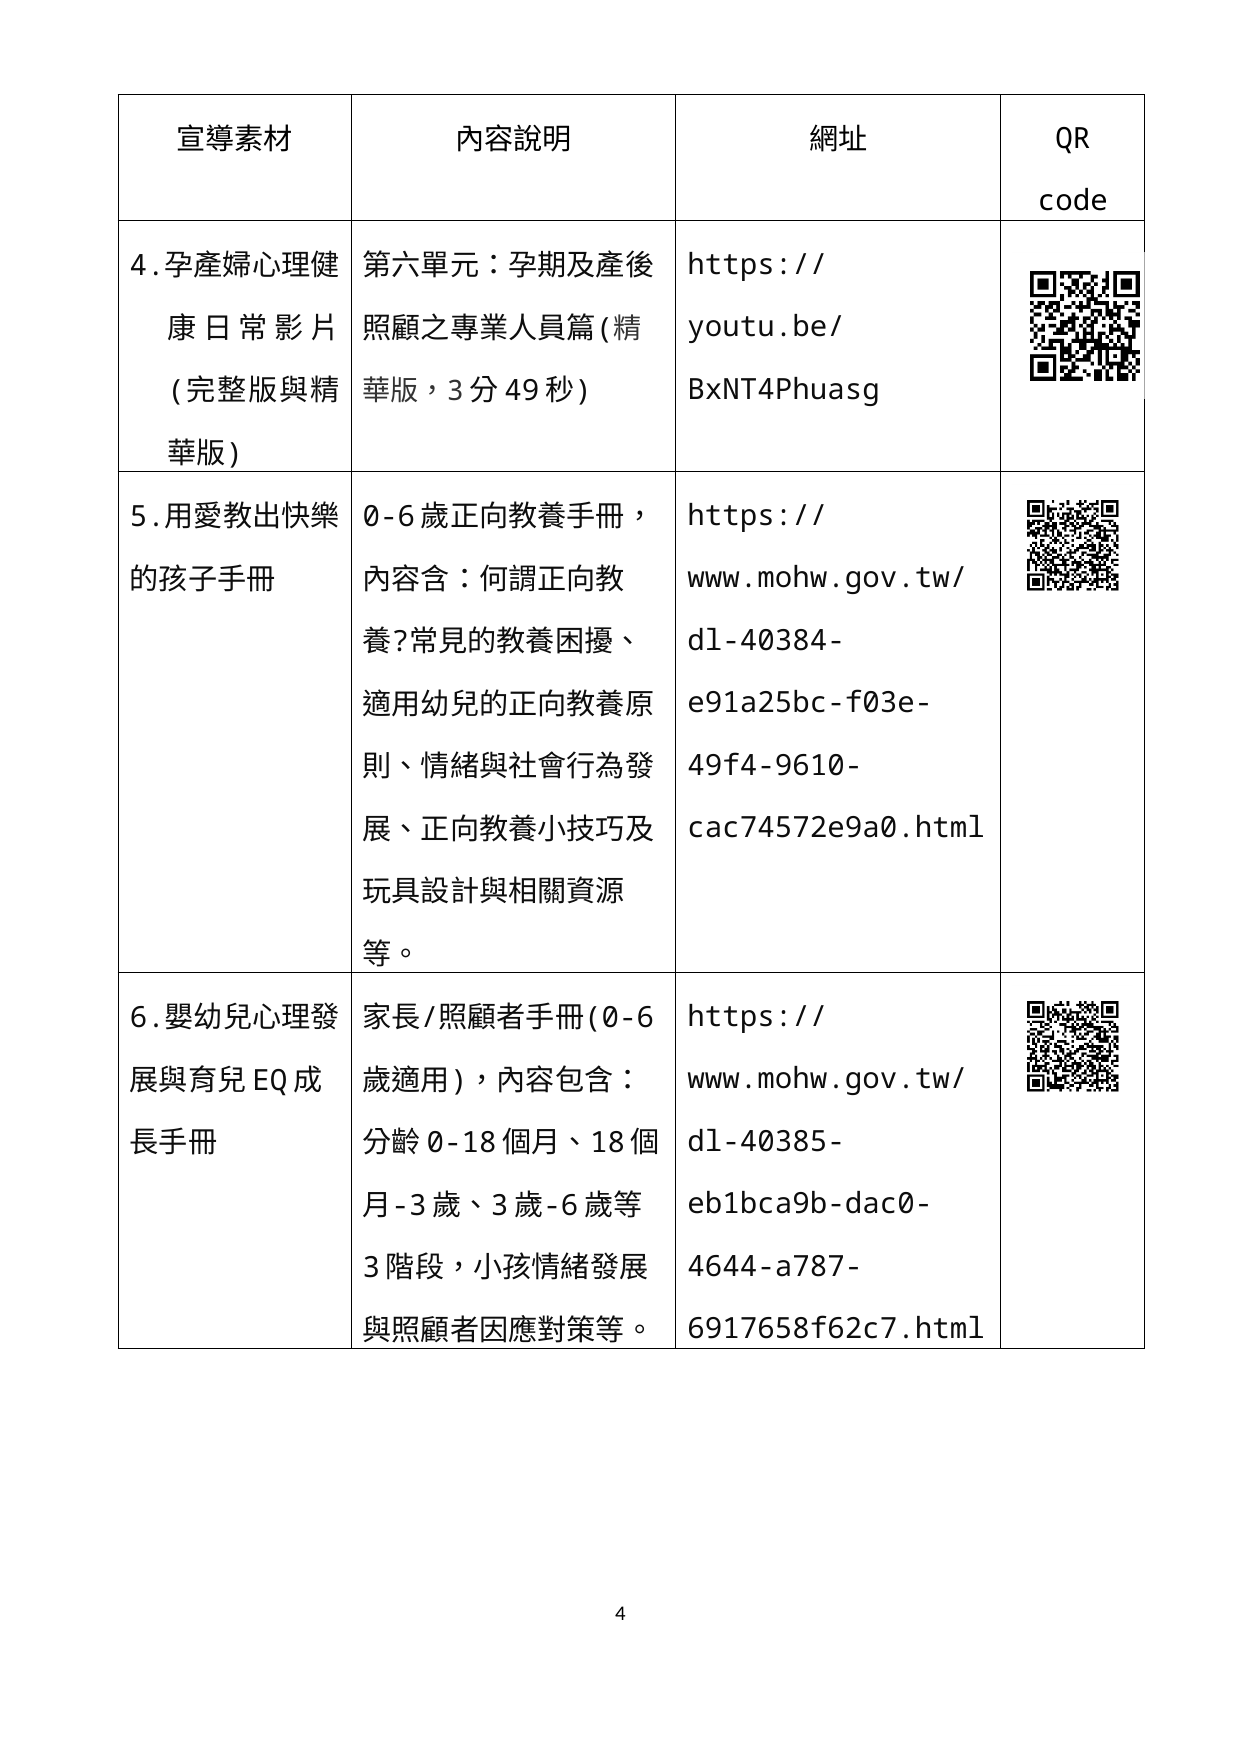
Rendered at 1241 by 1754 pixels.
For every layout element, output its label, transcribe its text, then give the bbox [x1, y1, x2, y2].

table_header 宣導素材 [119, 95, 351, 220]
table_cell 4.孕產婦心理健康日常影片(完整版與精華版) [119, 221, 351, 471]
table_header QR code [1001, 95, 1144, 220]
table_header 網址 [676, 95, 1000, 220]
table_cell [1001, 221, 1144, 471]
table_cell 第六單元：孕期及產後照顧之專業人員篇(精華版，3分49秒) [352, 221, 675, 471]
table_cell [1001, 973, 1144, 1348]
table_cell 6.嬰幼兒心理發展與育兒EQ成長手冊 [119, 973, 351, 1348]
table_cell https://www.mohw.gov.tw/dl-40385-eb1bca9b-dac0-4644-a787-6917658f62c7.html [676, 973, 1000, 1348]
table_cell [1001, 472, 1144, 972]
table_cell 5.用愛教出快樂的孩子手冊 [119, 472, 351, 972]
table_cell https://youtu.be/BxNT4Phuasg [676, 221, 1000, 471]
table_cell https://www.mohw.gov.tw/dl-40384-e91a25bc-f03e-49f4-9610-cac74572e9a0.html [676, 472, 1000, 972]
table_cell 家長/照顧者手冊(0-6歲適用)，內容包含：分齡0-18個月、18個月-3歲、3歲-6歲等3階段，小孩情緒發展與照顧者因應對策等。 [352, 973, 675, 1348]
table_header 內容說明 [352, 95, 675, 220]
table_cell 0-6歲正向教養手冊，內容含：何謂正向教養?常見的教養困擾、適用幼兒的正向教養原則、情緒與社會行為發展、正向教養小技巧及玩具設計與相關資源等。 [352, 472, 675, 972]
